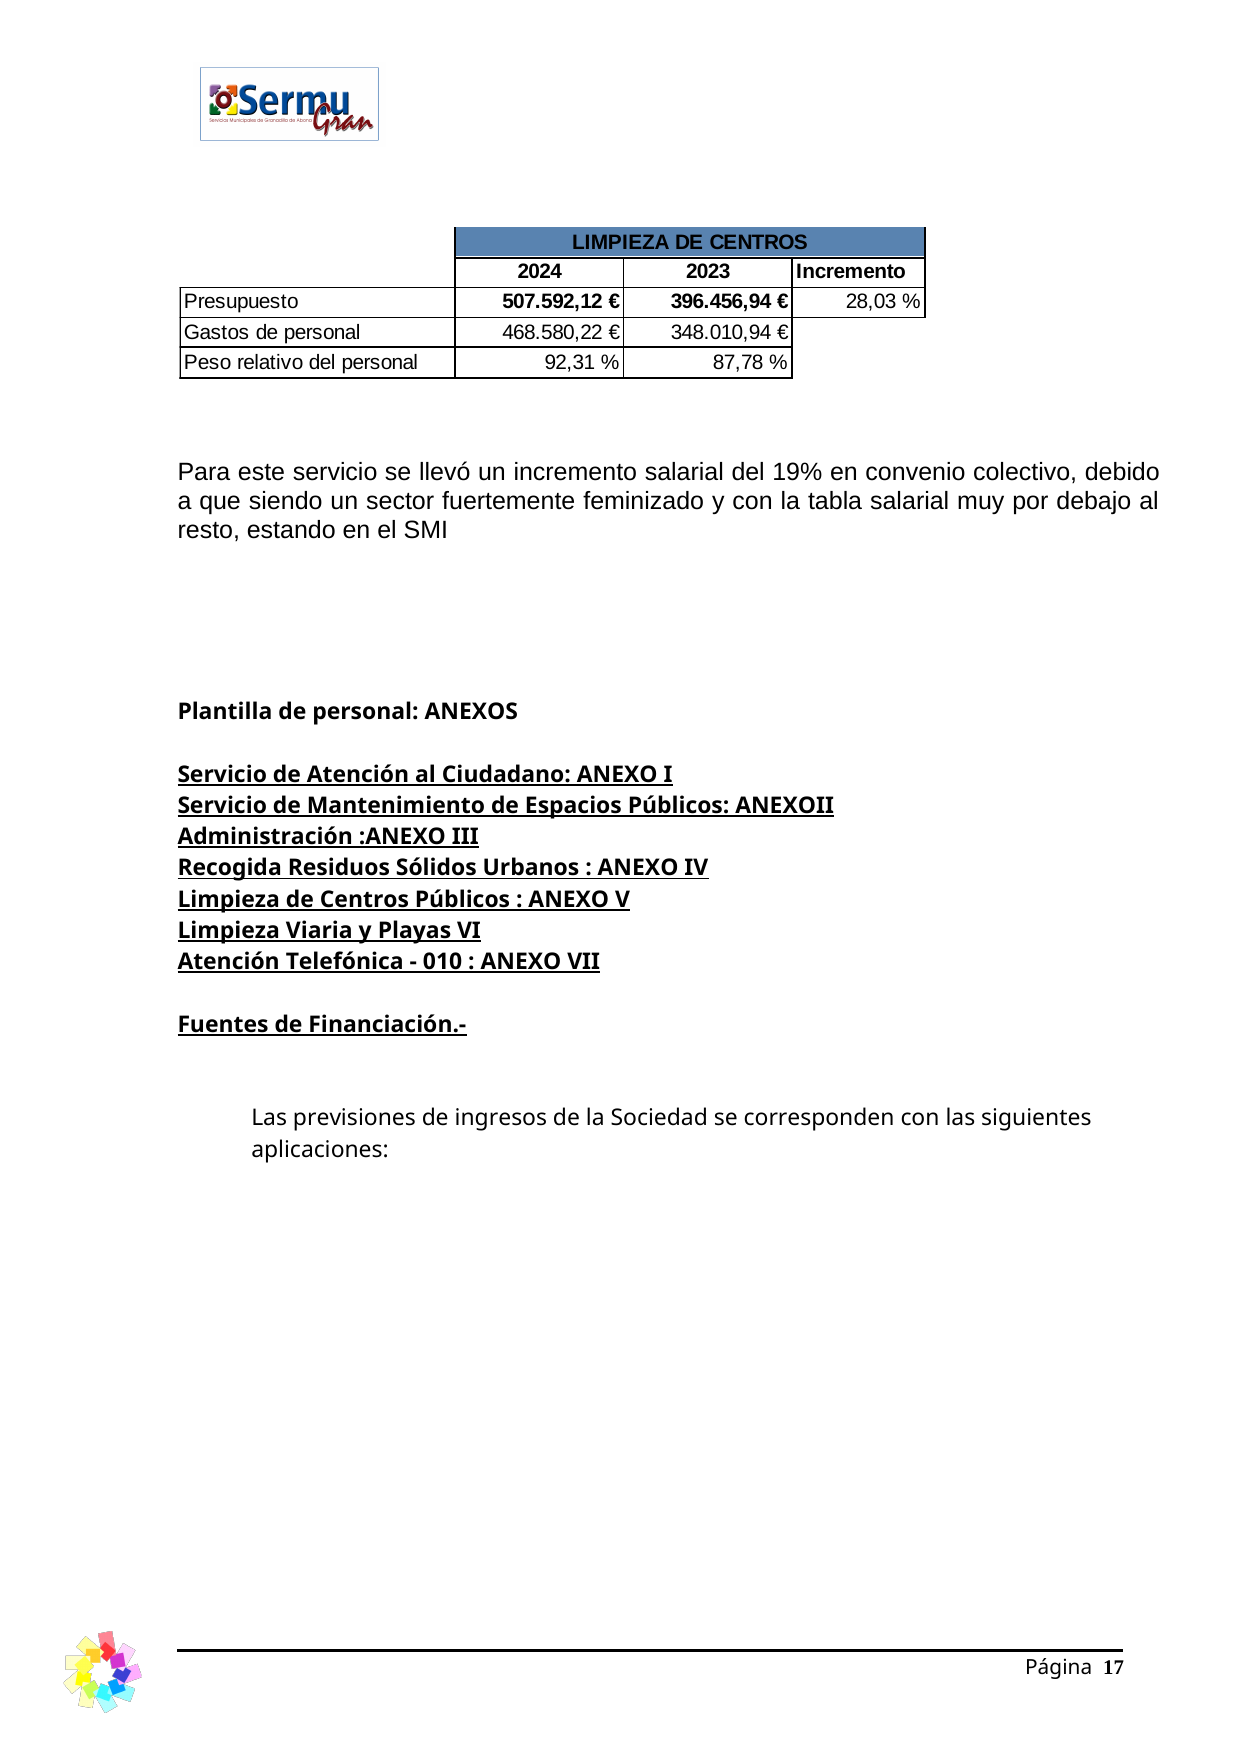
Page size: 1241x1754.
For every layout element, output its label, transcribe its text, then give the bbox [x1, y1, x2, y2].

text Las previsiones de ingresos de la Sociedad se corresponden con las siguientes aplicaciones: [251, 1101, 1161, 1164]
text Servicio de Atención al Ciudadano: ANEXO I [177, 758, 1161, 789]
picture [63, 1631, 142, 1713]
picture [193, 62, 386, 147]
text Servicio de Mantenimiento de Espacios Públicos: ANEXOII [177, 789, 1161, 820]
text Administración :ANEXO III [177, 820, 1161, 851]
text Recogida Residuos Sólidos Urbanos : ANEXO IV [177, 851, 1161, 883]
text Limpieza de Centros Públicos : ANEXO V [177, 883, 1161, 914]
text Atención Telefónica - 010 : ANEXO VII [177, 945, 1161, 976]
text Para este servicio se llevó un incremento salarial del 19% en convenio colectivo, debido a que siendo un sector fuertemente feminizado y con la tabla salarial muy por debajo al resto, estando en el SMI [177, 457, 1161, 543]
text Plantilla de personal: ANEXOS [177, 695, 1161, 726]
text Limpieza Viaria y Playas VI [177, 914, 1161, 945]
subtitle Fuentes de Financiación.- [177, 1008, 1161, 1039]
